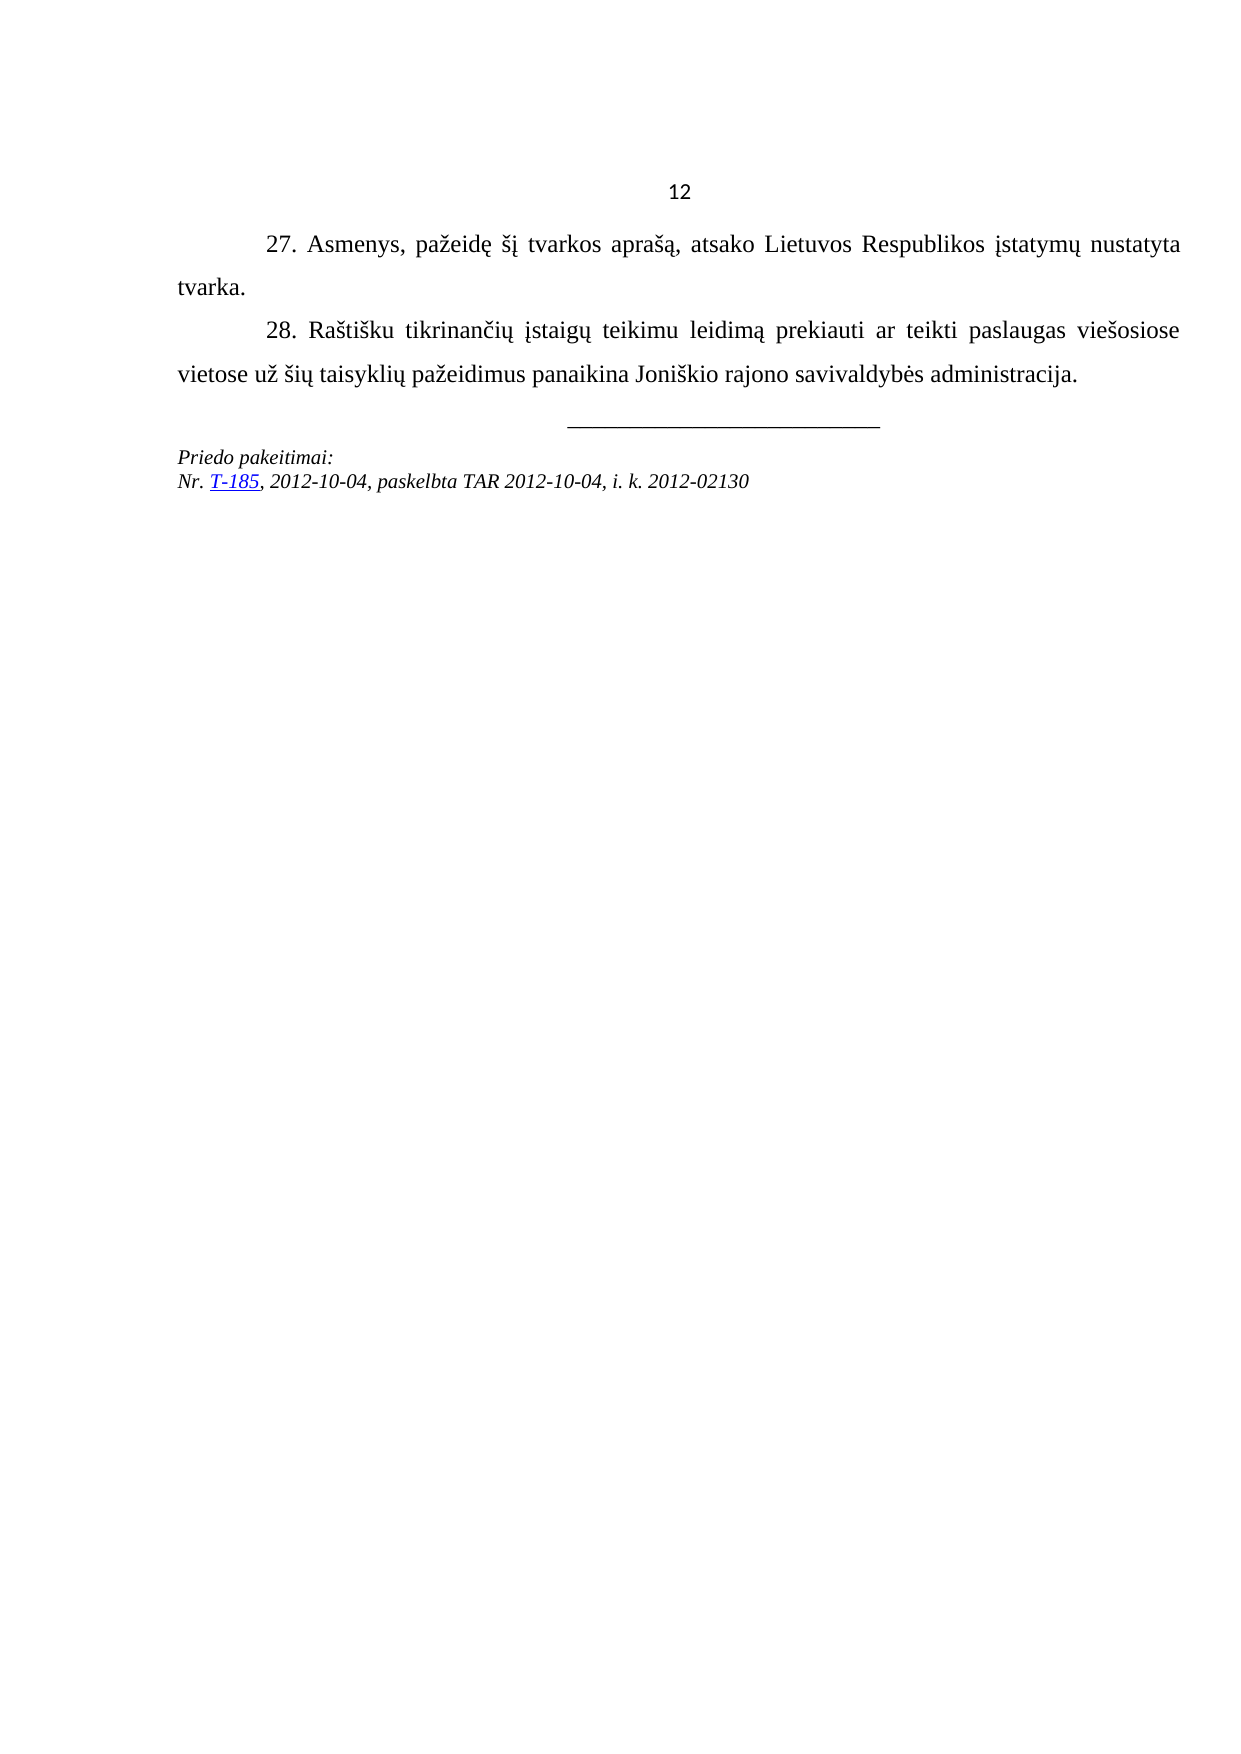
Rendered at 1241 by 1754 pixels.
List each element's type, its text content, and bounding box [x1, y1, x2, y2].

text Nr. T-185, 2012-10-04, paskelbta TAR 2012-10-04, i. k. 2012-02130 [177, 469, 1181, 493]
text _________________________ [177, 402, 1181, 431]
text 28. Raštišku tikrinančių įstaigų teikimu leidimą prekiauti ar teikti paslaugas viešosiose vietose už šių taisyklių pažeidimus panaikina Joniškio rajono savivaldybės administracija. [177, 316, 1181, 387]
text Priedo pakeitimai: [177, 445, 1181, 469]
text 27. Asmenys, pažeidę šį tvarkos aprašą, atsako Lietuvos Respublikos įstatymų nustatyta tvarka. [177, 229, 1181, 301]
